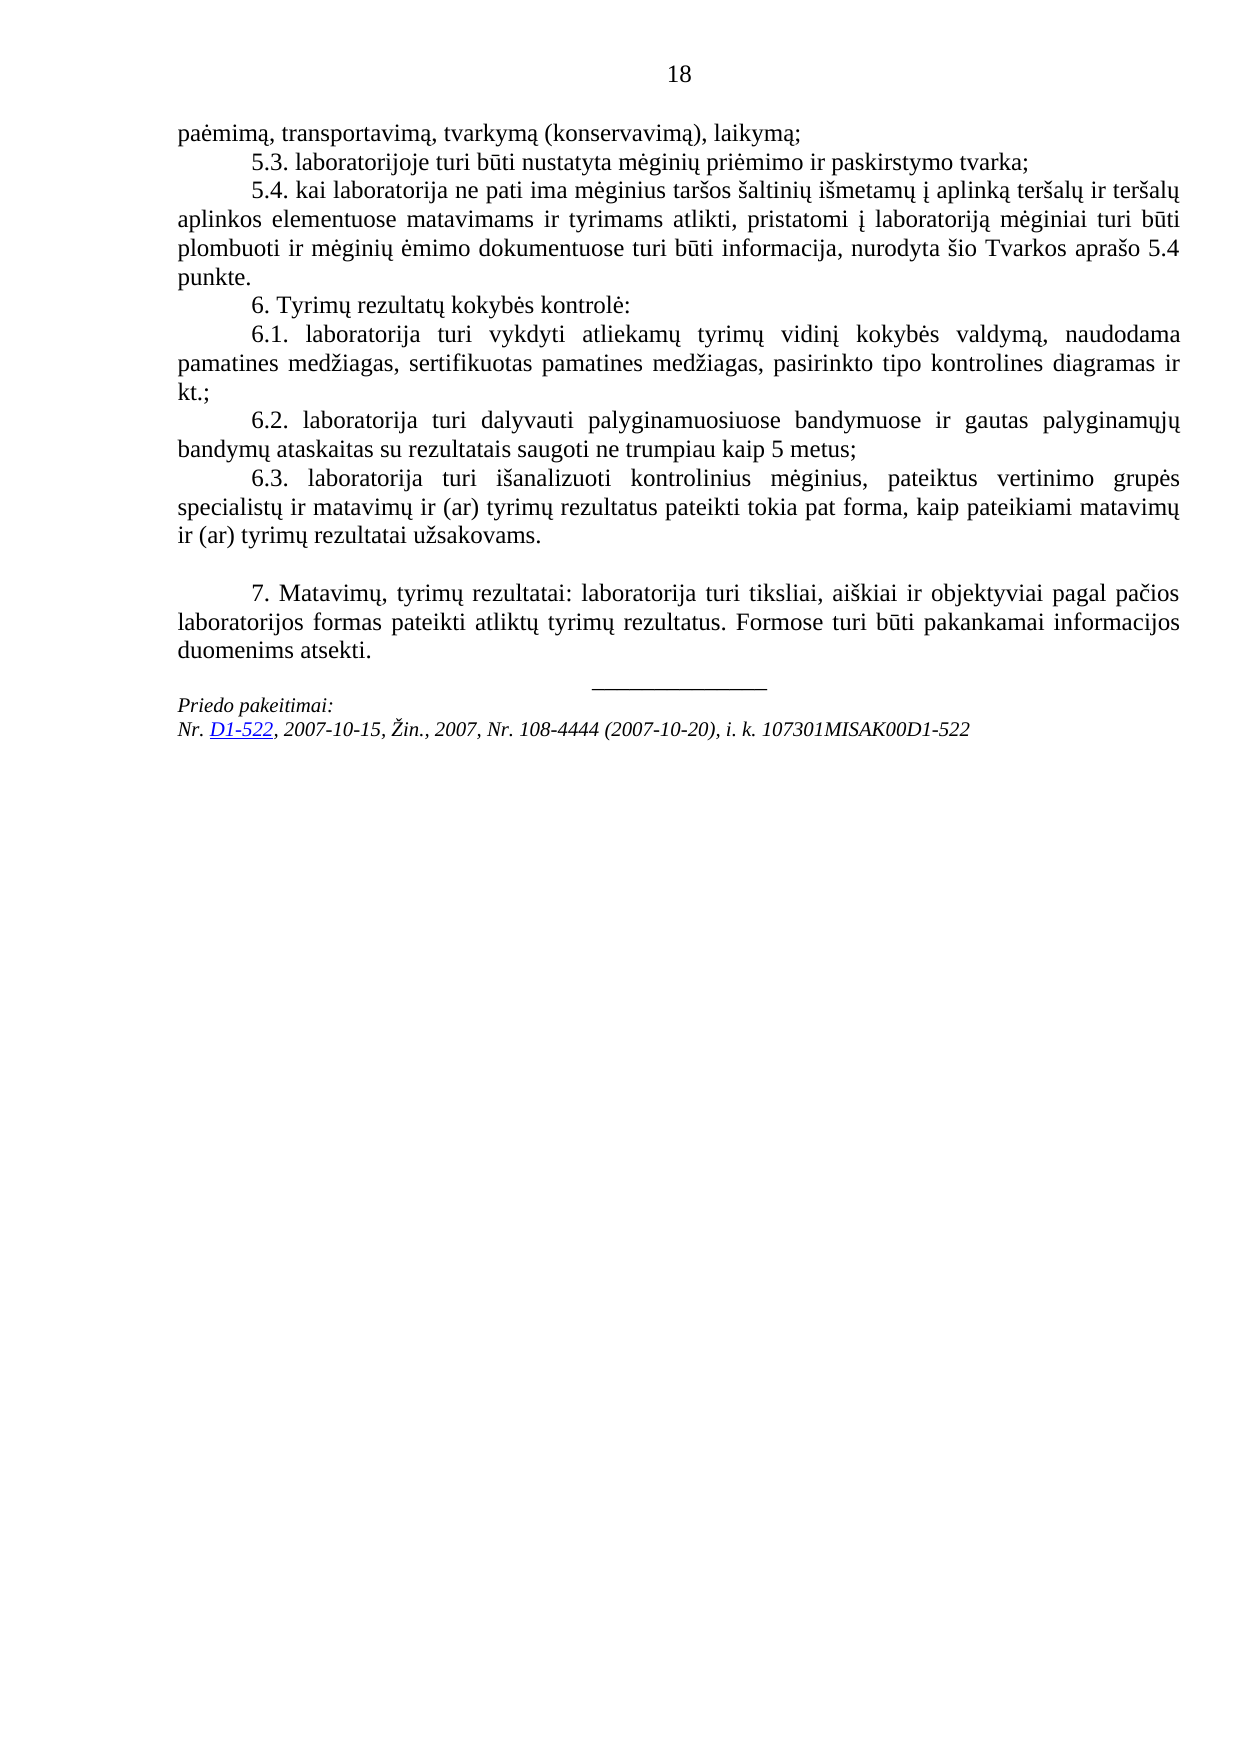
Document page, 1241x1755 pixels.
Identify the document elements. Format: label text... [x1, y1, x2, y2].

text 6. Tyrimų rezultatų kokybės kontrolė: [177, 291, 1181, 319]
text 6.3. laboratorija turi išanalizuoti kontrolinius mėginius, pateiktus vertinimo grupės specialistų ir matavimų ir (ar) tyrimų rezultatus pateikti tokia pat forma, kaip pateikiami matavimų ir (ar) tyrimų rezultatai užsakovams. [177, 463, 1181, 549]
text Nr. D1-522, 2007-10-15, Žin., 2007, Nr. 108-4444 (2007-10-20), i. k. 107301MISAK00D1-522 [177, 717, 1181, 741]
text 6.1. laboratorija turi vykdyti atliekamų tyrimų vidinį kokybės valdymą, naudodama pamatines medžiagas, sertifikuotas pamatines medžiagas, pasirinkto tipo kontrolines diagramas ir kt.; [177, 319, 1181, 406]
text ______________ [177, 664, 1181, 693]
text paėmimą, transportavimą, tvarkymą (konservavimą), laikymą; [177, 118, 1181, 147]
text 5.3. laboratorijoje turi būti nustatyta mėginių priėmimo ir paskirstymo tvarka; [177, 147, 1181, 176]
text 5.4. kai laboratorija ne pati ima mėginius taršos šaltinių išmetamų į aplinką teršalų ir teršalų aplinkos elementuose matavimams ir tyrimams atlikti, pristatomi į laboratoriją mėginiai turi būti plombuoti ir mėginių ėmimo dokumentuose turi būti informacija, nurodyta šio Tvarkos aprašo 5.4 punkte. [177, 176, 1181, 291]
text 7. Matavimų, tyrimų rezultatai: laboratorija turi tiksliai, aiškiai ir objektyviai pagal pačios laboratorijos formas pateikti atliktų tyrimų rezultatus. Formose turi būti pakankamai informacijos duomenims atsekti. [177, 578, 1181, 664]
text Priedo pakeitimai: [177, 693, 1181, 717]
text 6.2. laboratorija turi dalyvauti palyginamuosiuose bandymuose ir gautas palyginamųjų bandymų ataskaitas su rezultatais saugoti ne trumpiau kaip 5 metus; [177, 406, 1181, 463]
